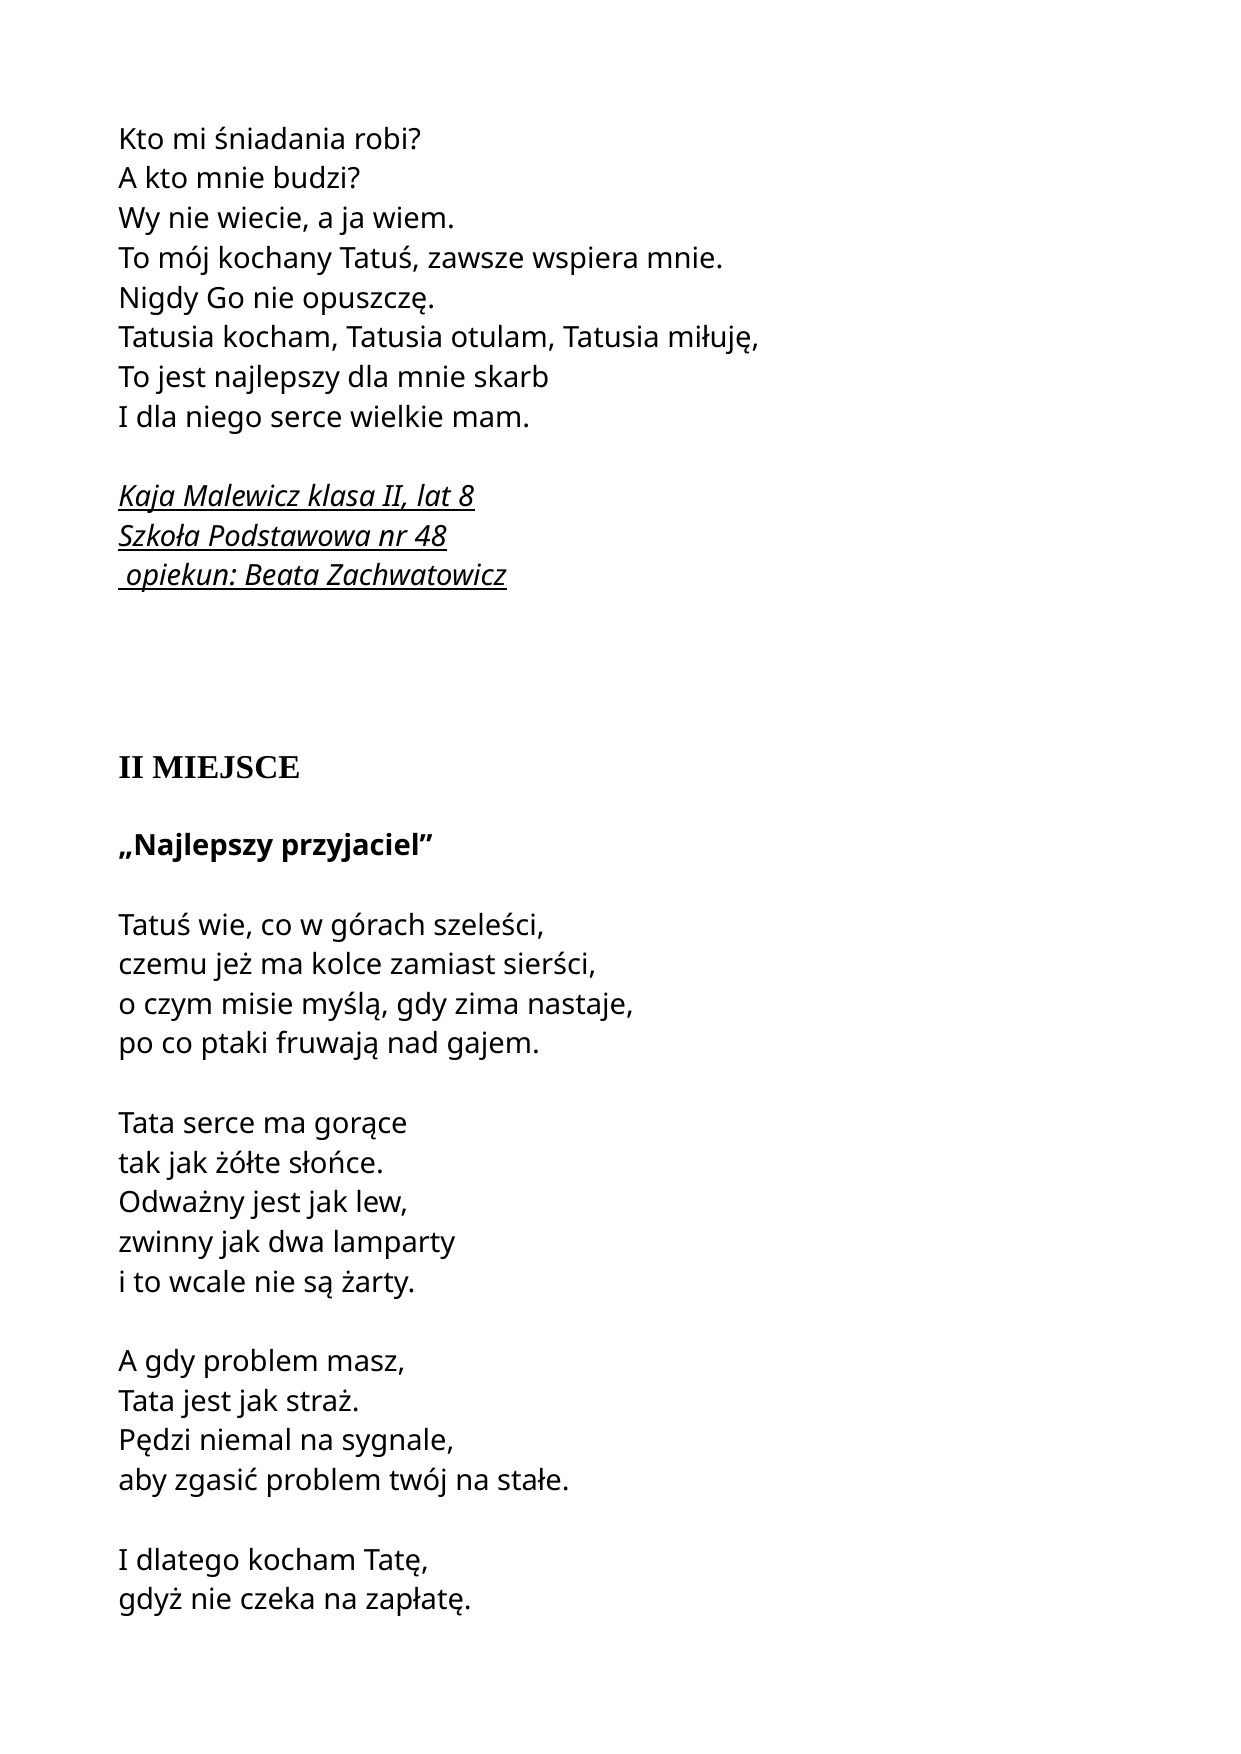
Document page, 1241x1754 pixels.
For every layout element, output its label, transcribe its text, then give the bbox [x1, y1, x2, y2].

text Pędzi niemal na sygnale, [118, 1420, 1122, 1459]
text o czym misie myślą, gdy zima nastaje, [118, 983, 1122, 1023]
text Kto mi śniadania robi? [118, 118, 1122, 158]
text „Najlepszy przyjaciel” [118, 824, 1122, 864]
text I dla niego serce wielkie mam. [118, 396, 1122, 436]
text czemu jeż ma kolce zamiast sierści, [118, 943, 1122, 983]
text A kto mnie budzi? [118, 158, 1122, 197]
text I dlatego kocham Tatę, [118, 1539, 1122, 1578]
text zwinny jak dwa lamparty [118, 1221, 1122, 1261]
text aby zgasić problem twój na stałe. [118, 1459, 1122, 1499]
text tak jak żółte słońce. [118, 1142, 1122, 1182]
text po co ptaki fruwają nad gajem. [118, 1023, 1122, 1062]
text Szkoła Podstawowa nr 48 [118, 515, 1122, 555]
text To jest najlepszy dla mnie skarb [118, 356, 1122, 396]
text Tata serce ma gorące [118, 1102, 1122, 1142]
text Nigdy Go nie opuszczę. [118, 277, 1122, 317]
text Tata jest jak straż. [118, 1380, 1122, 1420]
text i to wcale nie są żarty. [118, 1261, 1122, 1301]
text Wy nie wiecie, a ja wiem. [118, 197, 1122, 237]
text Tatuś wie, co w górach szeleści, [118, 904, 1122, 943]
text Odważny jest jak lew, [118, 1182, 1122, 1221]
text II MIEJSCE [118, 748, 1122, 786]
text gdyż nie czeka na zapłatę. [118, 1578, 1122, 1618]
text Kaja Malewicz klasa II, lat 8 [118, 475, 1122, 515]
text A gdy problem masz, [118, 1340, 1122, 1380]
text To mój kochany Tatuś, zawsze wspiera mnie. [118, 237, 1122, 277]
text opiekun: Beata Zachwatowicz [118, 555, 1122, 594]
text Tatusia kocham, Tatusia otulam, Tatusia miłuję, [118, 317, 1122, 356]
